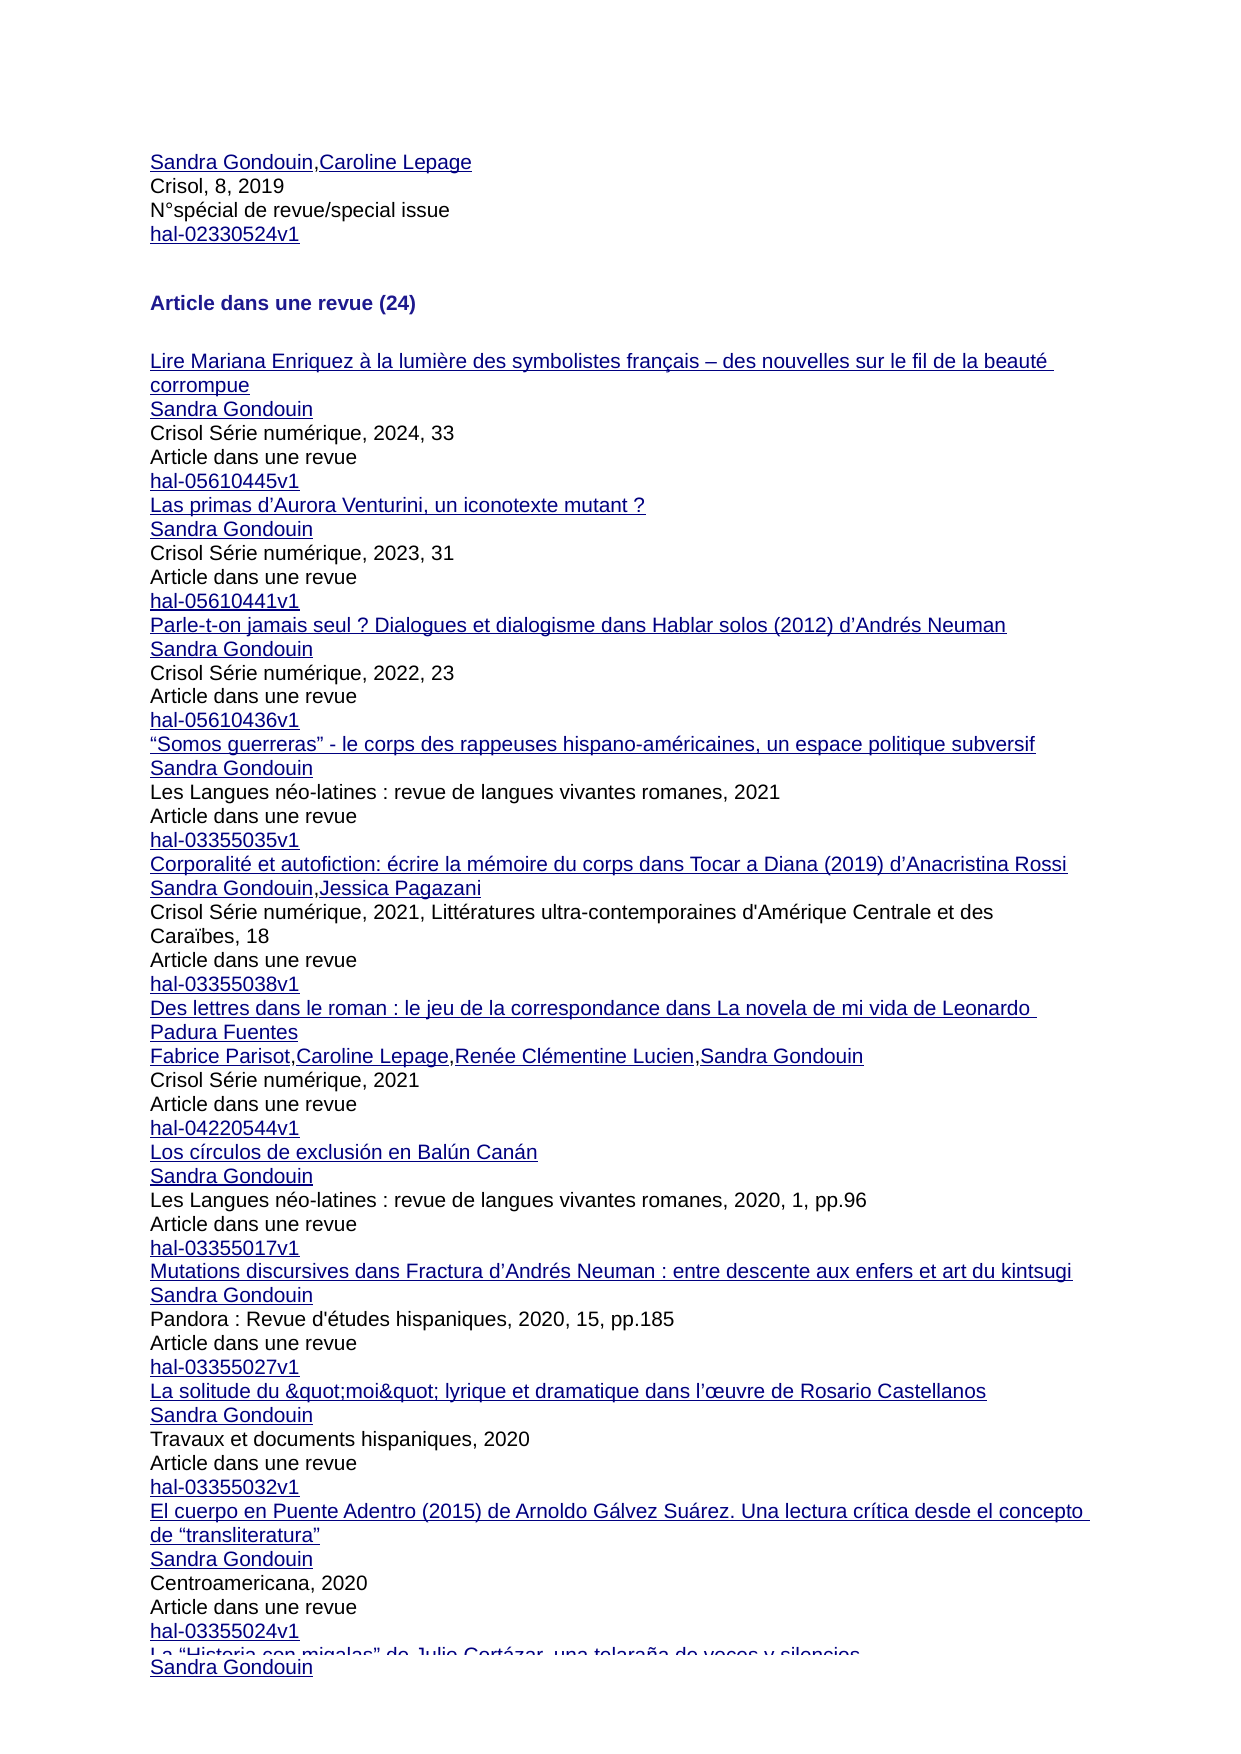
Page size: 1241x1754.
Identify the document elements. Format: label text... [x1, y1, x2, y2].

table_cell La “Historia con migalas” de Julio Cortázar, una telaraña de voces y silencios Sandra Gondouin [150, 1643, 1090, 1679]
table_cell de “transliteratura” Sandra Gondouin Centroamericana, 2020 Article dans une revue hal-03355024v1 [150, 1521, 1090, 1643]
table_header Lire Mariana Enriquez à la lumière des symbolistes français – des nouvelles sur le fil de la beauté corrompue Sandra Gondouin Crisol Série numérique, 2024, 33 Article dans une revue hal-05610445v1 [150, 349, 1090, 493]
table_cell Parle-t-on jamais seul ? Dialogues et dialogisme dans Hablar solos (2012) d’Andrés Neuman Sandra Gondouin Crisol Série numérique, 2022, 23 Article dans une revue hal-05610436v1 [150, 613, 1090, 732]
table_cell La solitude du &quot;moi&quot; lyrique et dramatique dans l’œuvre de Rosario Castellanos Sandra Gondouin Travaux et documents hispaniques, 2020 Article dans une revue hal-03355032v1 [150, 1379, 1090, 1499]
table_cell Des lettres dans le roman : le jeu de la correspondance dans La novela de mi vida de Leonardo Padura Fuentes Fabrice Parisot,Caroline Lepage,Renée Clémentine Lucien,Sandra Gondouin Crisol Série numérique, 2021 Article dans une revue hal-04220544v1 [150, 996, 1090, 1139]
table_cell El cuerpo en Puente Adentro (2015) de Arnoldo Gálvez Suárez. Una lectura crítica desde el concepto [150, 1499, 1090, 1520]
table_cell Los círculos de exclusión en Balún Canán Sandra Gondouin Les Langues néo-latines : revue de langues vivantes romanes, 2020, 1, pp.96 Article dans une revue hal-03355017v1 [150, 1140, 1090, 1259]
table_cell Sandra Gondouin,Caroline Lepage Crisol, 8, 2019 N°spécial de revue/special issue hal-02330524v1 [150, 150, 1090, 246]
table_cell Las primas d’Aurora Venturini, un iconotexte mutant ? Sandra Gondouin Crisol Série numérique, 2023, 31 Article dans une revue hal-05610441v1 [150, 493, 1090, 612]
subtitle Article dans une revue (24) [150, 291, 1090, 314]
table_cell Mutations discursives dans Fractura d’Andrés Neuman : entre descente aux enfers et art du kintsugi Sandra Gondouin Pandora : Revue d'études hispaniques, 2020, 15, pp.185 Article dans une revue hal-03355027v1 [150, 1259, 1090, 1379]
table_cell Corporalité et autofiction: écrire la mémoire du corps dans Tocar a Diana (2019) d’Anacristina Rossi Sandra Gondouin,Jessica Pagazani Crisol Série numérique, 2021, Littératures ultra-contemporaines d'Amérique Centrale et des Caraïbes, 18 Article dans une revue hal-03355038v1 [150, 852, 1090, 996]
table_cell “Somos guerreras” - le corps des rappeuses hispano-américaines, un espace politique subversif Sandra Gondouin Les Langues néo-latines : revue de langues vivantes romanes, 2021 Article dans une revue hal-03355035v1 [150, 732, 1090, 852]
